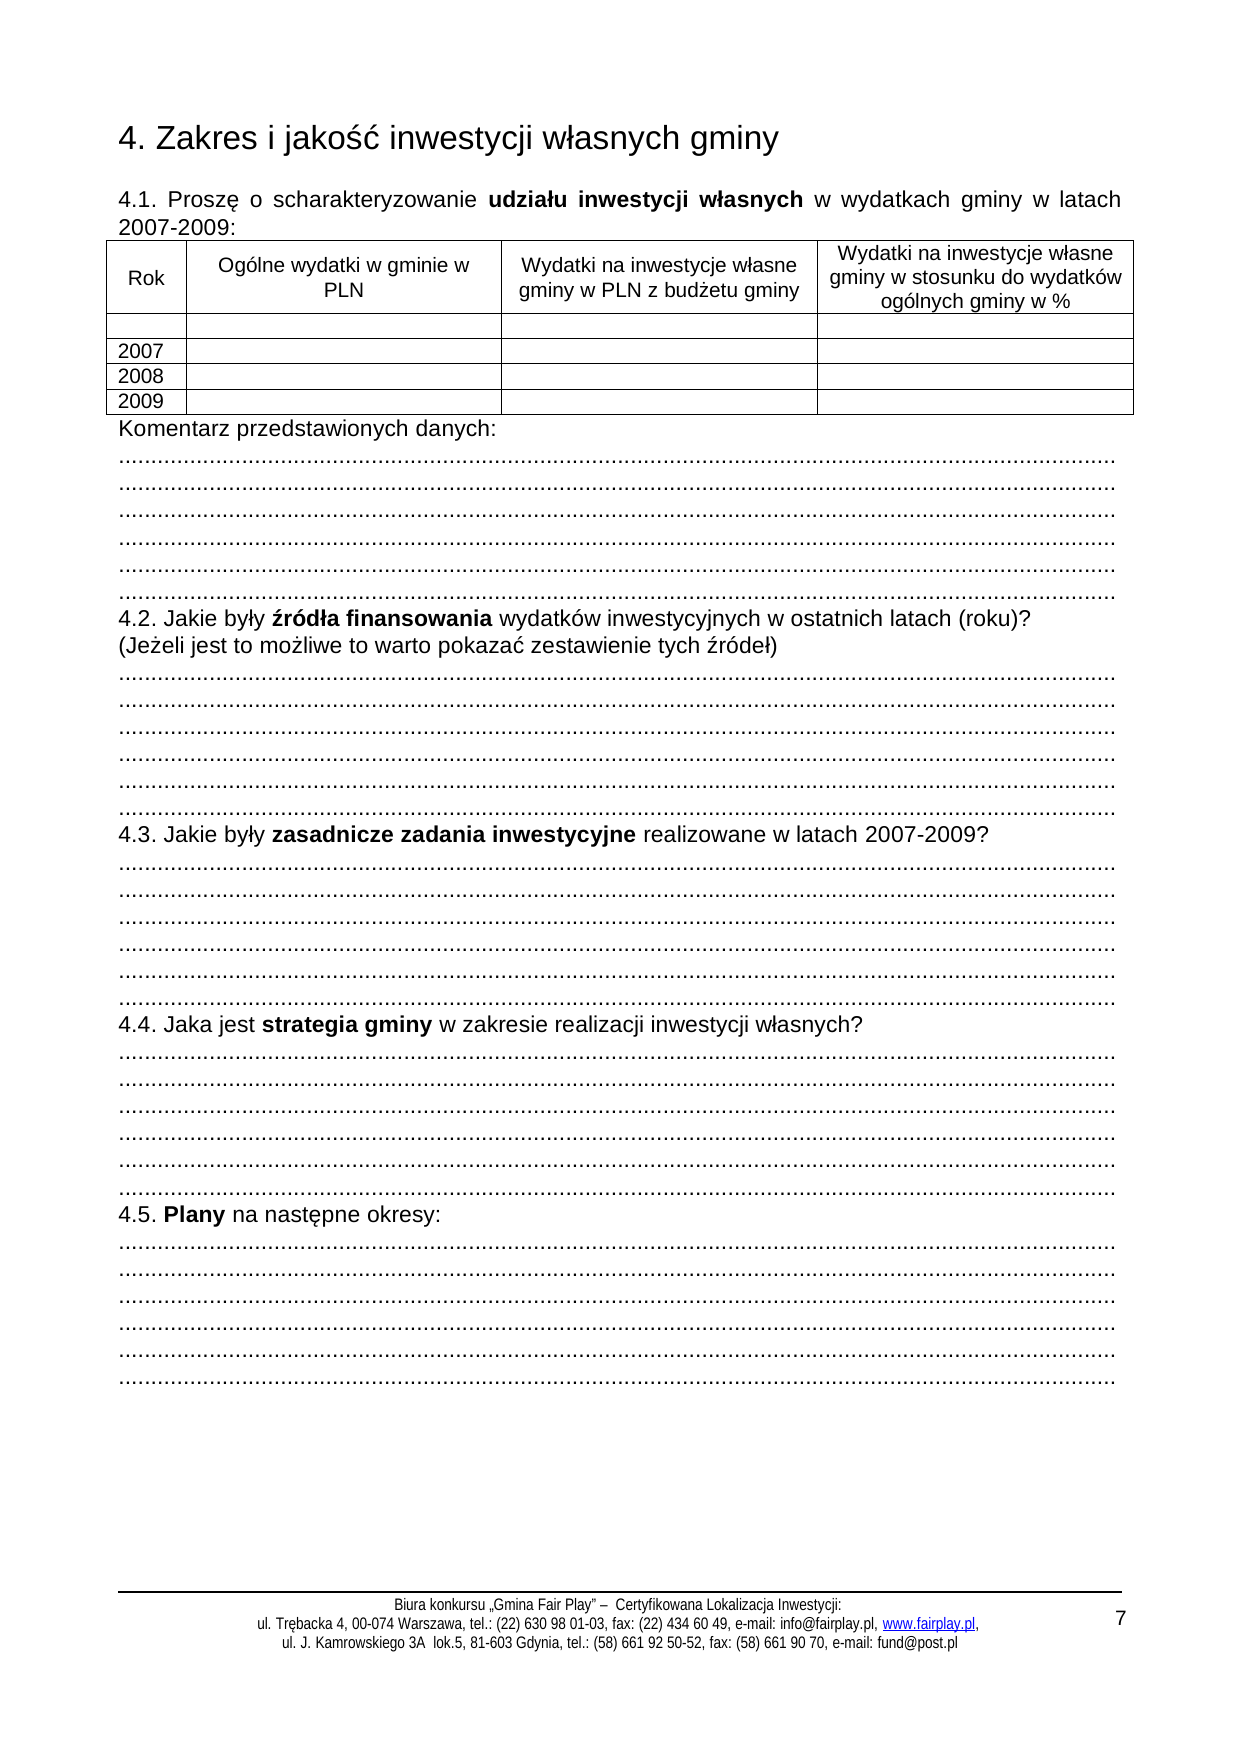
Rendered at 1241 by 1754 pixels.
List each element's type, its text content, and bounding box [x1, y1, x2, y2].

text 4.2. Jakie były źródła finansowania wydatków inwestycyjnych w ostatnich latach (roku)? [118, 604, 1122, 631]
text 4.4. Jaka jest strategia gminy w zakresie realizacji inwestycji własnych? [118, 1010, 1122, 1037]
table_header Wydatki na inwestycje własne gminy w stosunku do wydatków ogólnych gminy w % [818, 241, 1133, 313]
table_cell [187, 339, 501, 363]
table_header Rok [107, 241, 186, 313]
table_header Wydatki na inwestycje własne gminy w PLN z budżetu gminy [502, 241, 817, 313]
text (Jeżeli jest to możliwe to warto pokazać zestawienie tych źródeł) [118, 631, 1122, 658]
table_cell [502, 364, 817, 388]
table_cell [187, 314, 501, 338]
text Komentarz przedstawionych danych: [118, 415, 1122, 442]
table_cell [818, 314, 1133, 338]
text 4.1. Proszę o scharakteryzowanie udziału inwestycji własnych w wydatkach gminy w latach 2007-2009: [118, 186, 1122, 240]
text ........................................................................................................................................................................................................................................................................................................................................................................................................................................................................................................................................................................................................................................ .................................................................................................................................................................................................................................................................................................................... [118, 442, 1122, 604]
text ........................................................................................................................................................................................................................................................................................................................................................................................................................................................................................................................................................................................................................................ .................................................................................................................................................................................................................................................................................................................... [118, 658, 1122, 821]
table_cell [818, 364, 1133, 388]
table_cell [502, 390, 817, 413]
text ........................................................................................................................................................................................................................................................................................................................................................................................................................................................................................................................................................................................................................................ .................................................................................................................................................................................................................................................................................................................... [118, 848, 1122, 1010]
table_cell [187, 390, 501, 413]
text 4.3. Jakie były zasadnicze zadania inwestycyjne realizowane w latach 2007-2009? [118, 821, 1122, 848]
table_cell [107, 314, 186, 338]
table_cell [818, 339, 1133, 363]
subtitle 4. Zakres i jakość inwestycji własnych gminy [118, 118, 1122, 157]
table_cell 2009 [107, 390, 186, 413]
table_header Ogólne wydatki w gminie w PLN [187, 241, 501, 313]
text ........................................................................................................................................................................................................................................................................................................................................................................................................................................................................................................................................................................................................................................ .................................................................................................................................................................................................................................................................................................................... [118, 1227, 1122, 1389]
text ........................................................................................................................................................................................................................................................................................................................................................................................................................................................................................................................................................................................................................................ .................................................................................................................................................................................................................................................................................................................... [118, 1037, 1122, 1200]
table_cell [502, 314, 817, 338]
table_cell [502, 339, 817, 363]
text 4.5. Plany na następne okresy: [118, 1200, 1122, 1227]
table_cell [818, 390, 1133, 413]
table_cell 2008 [107, 364, 186, 388]
table_cell 2007 [107, 339, 186, 363]
table_cell [187, 364, 501, 388]
